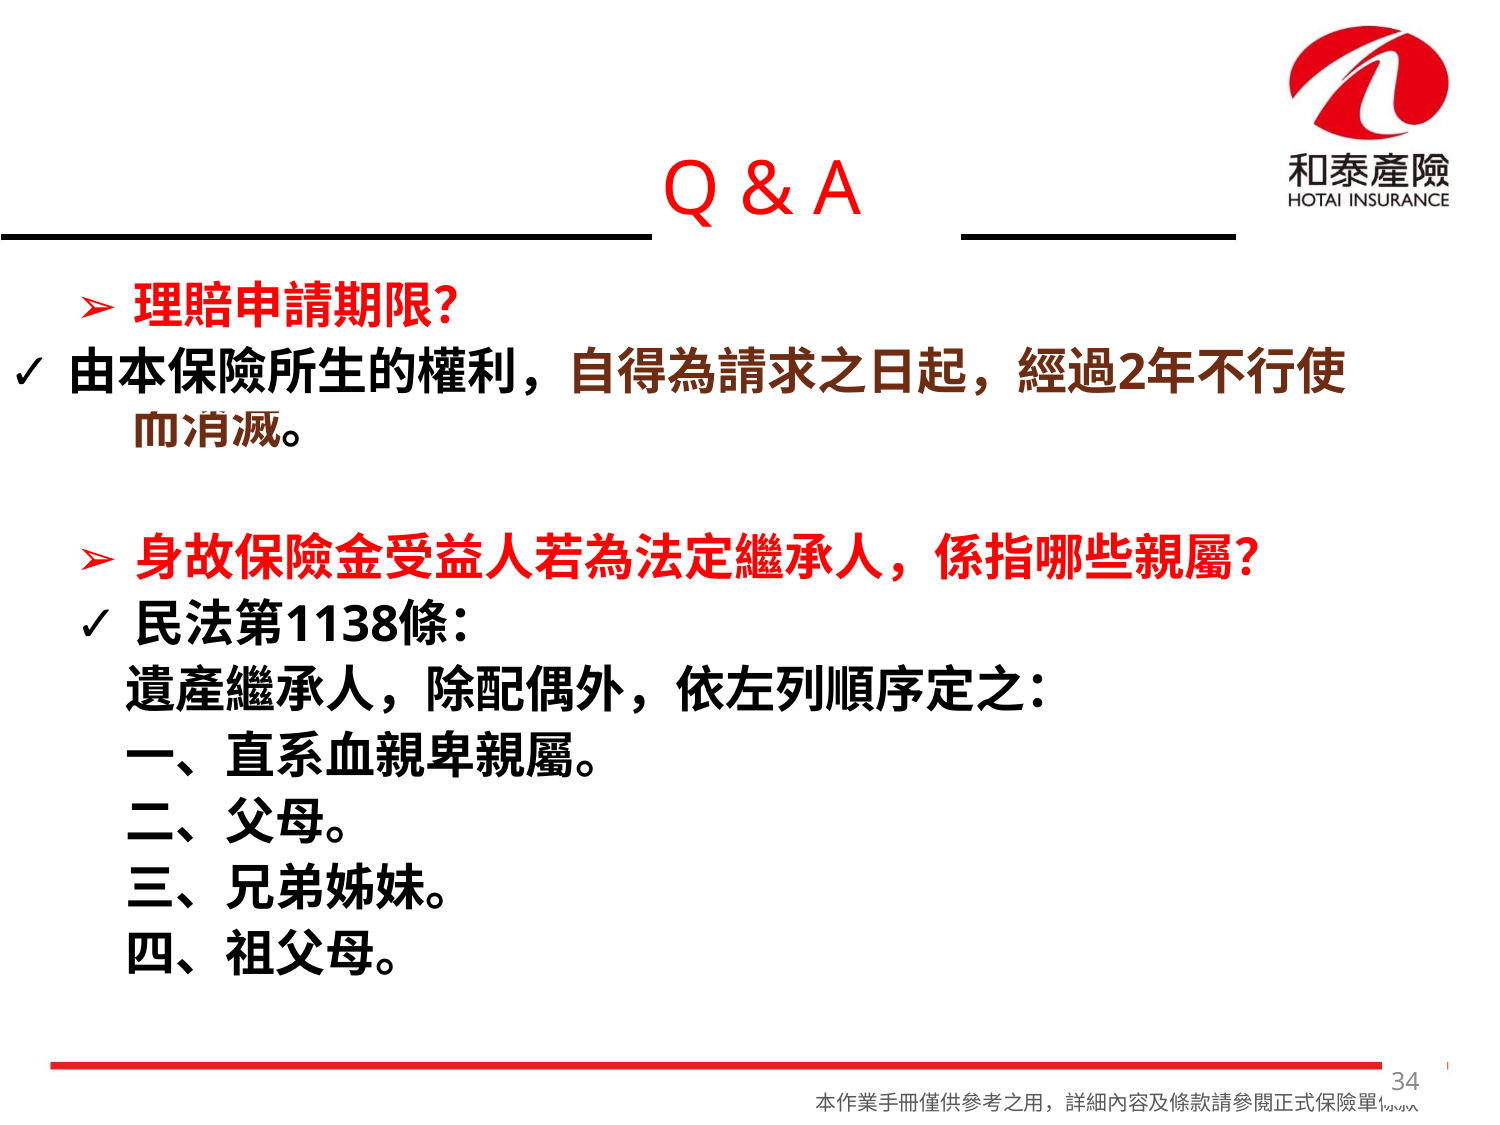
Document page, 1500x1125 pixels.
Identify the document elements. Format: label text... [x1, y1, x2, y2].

text 而消滅。 [132, 412, 389, 457]
text ✓ 民法第1138條： [75, 589, 1445, 655]
text 遺產繼承人，除配偶外，依左列順序定之： [125, 664, 1200, 721]
text 一、直系血親卑親屬。 [125, 721, 1200, 787]
text 34 [1391, 1068, 1438, 1096]
text ✓ 由本保險所生的權利，自得為請求之日起，經過2年不行使 [9, 336, 1491, 403]
text ➢ 身故保險金受益人若為法定繼承人，係指哪些親屬？ [75, 522, 1445, 589]
picture [0, 0, 1500, 327]
picture [0, 412, 1500, 1125]
text 本作業手冊僅供參考之用，詳細內容及條款請參閱正式保險單條款 [815, 1088, 1491, 1116]
text ➢ 理賠申請期限？ [75, 270, 539, 337]
text 四、祖父母。 [125, 919, 1200, 985]
text 三、兄弟姊妹。 [125, 853, 1200, 919]
text Q & A [661, 148, 952, 231]
text 二、父母。 [125, 787, 1200, 853]
